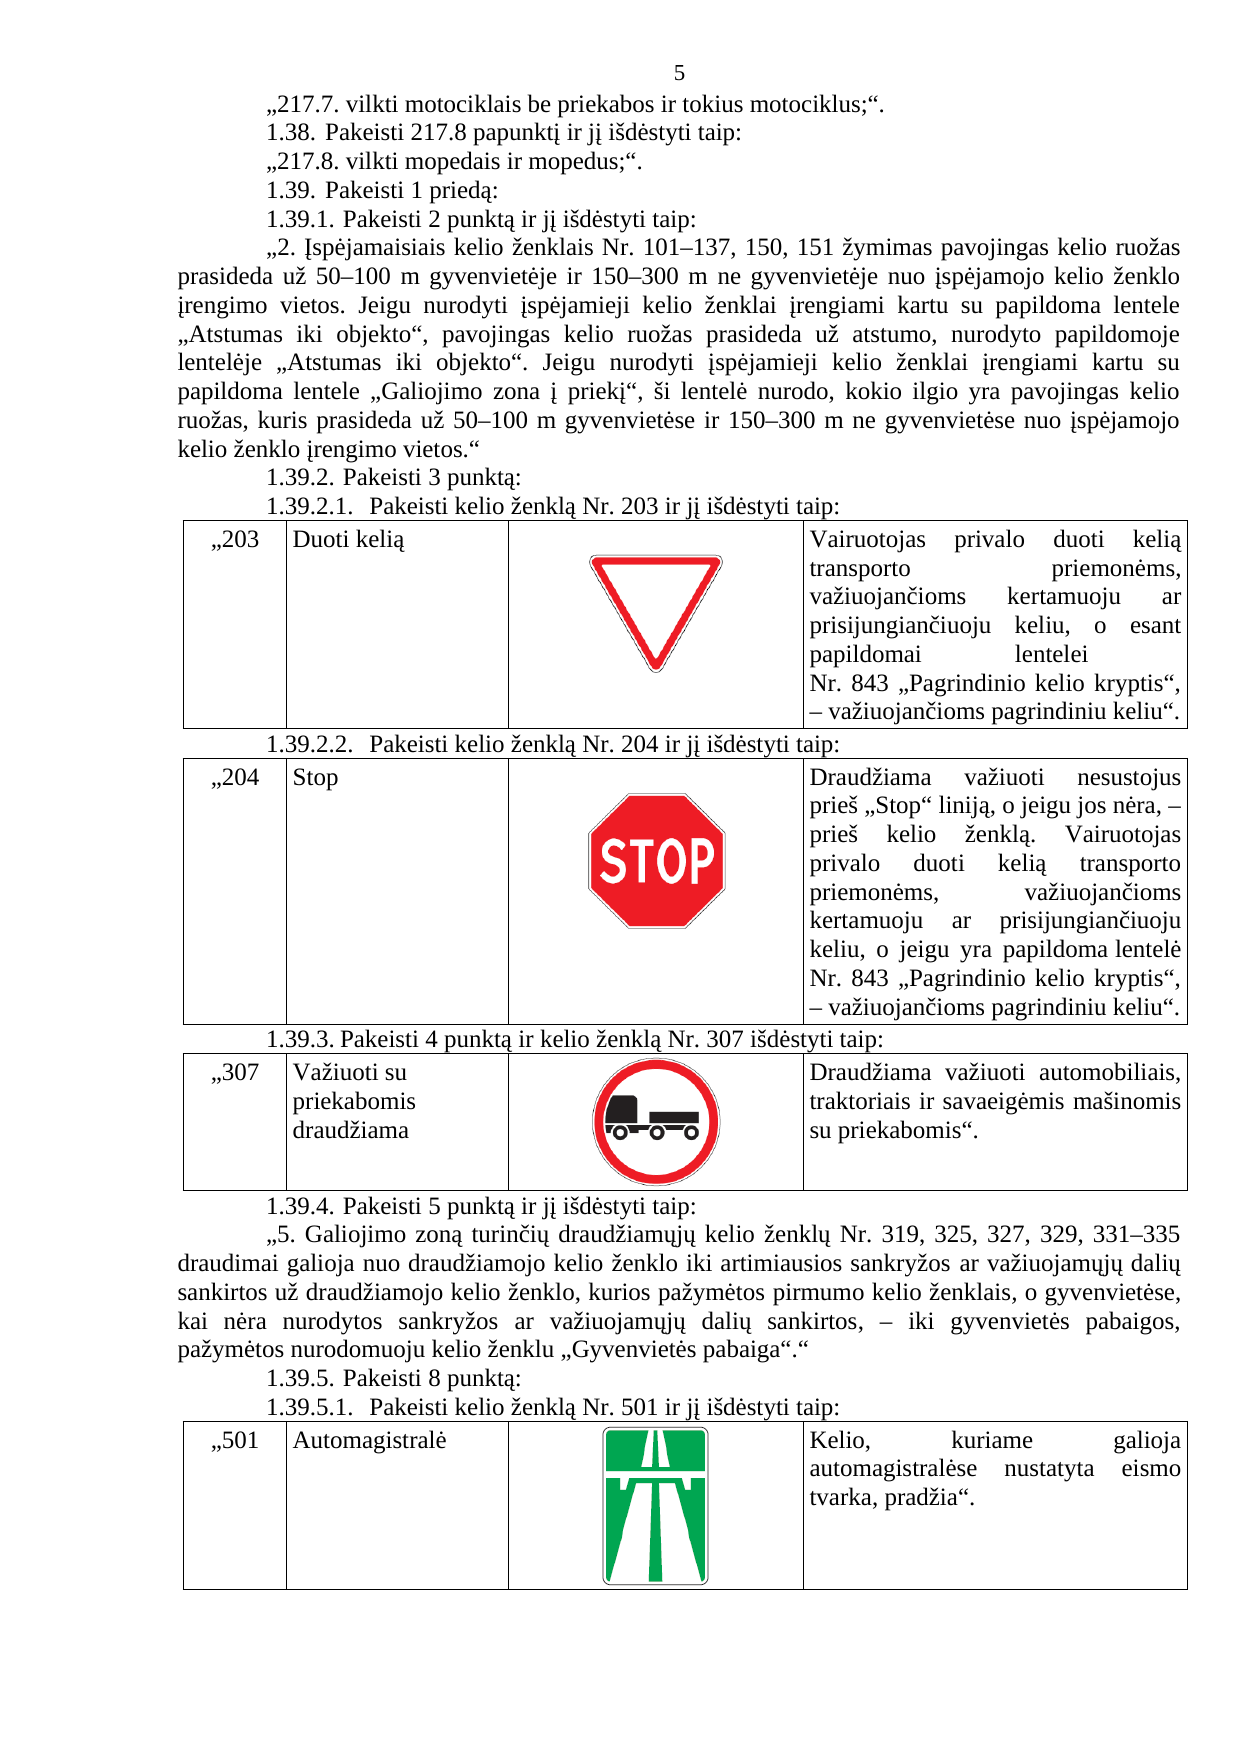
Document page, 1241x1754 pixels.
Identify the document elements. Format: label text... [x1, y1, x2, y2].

table_header Duoti kelią [287, 521, 508, 728]
table_header Kelio, kuriame galioja automagistralėse nustatyta eismo tvarka, pradžia“. [804, 1422, 1187, 1589]
table_header „501 [184, 1422, 286, 1589]
table_header [509, 1422, 803, 1589]
text 1.39.2.2. Pakeisti kelio ženklą Nr. 204 ir jį išdėstyti taip: [177, 729, 1181, 758]
text „217.7. vilkti motociklais be priekabos ir tokius motociklus;“. [177, 89, 1181, 117]
table_header Automagistralė [287, 1422, 508, 1589]
table_header „203 [184, 521, 286, 728]
text 1.39.5. Pakeisti 8 punktą: [177, 1363, 1181, 1392]
table_header „307 [184, 1054, 286, 1190]
text 1.39.3. Pakeisti 4 punktą ir kelio ženklą Nr. 307 išdėstyti taip: [177, 1024, 1181, 1053]
text 1.39.4. Pakeisti 5 punktą ir jį išdėstyti taip: [177, 1191, 1181, 1219]
table_header Važiuoti su priekabomis draudžiama [287, 1054, 508, 1190]
table_header Draudžiama važiuoti automobiliais, traktoriais ir savaeigėmis mašinomis su priekabomis“. [804, 1054, 1187, 1190]
text 1.39.2.1. Pakeisti kelio ženklą Nr. 203 ir jį išdėstyti taip: [177, 491, 1181, 520]
text 1.39.5.1. Pakeisti kelio ženklą Nr. 501 ir jį išdėstyti taip: [177, 1392, 1181, 1421]
table_header Stop [287, 759, 508, 1023]
text „2. Įspėjamaisiais kelio ženklais Nr. 101–137, 150, 151 žymimas pavojingas kelio ruožas prasideda už 50–100 m gyvenvietėje ir 150–300 m ne gyvenvietėje nuo įspėjamojo kelio ženklo įrengimo vietos. Jeigu nurodyti įspėjamieji kelio ženklai įrengiami kartu su papildoma lentele „Atstumas iki objekto“, pavojingas kelio ruožas prasideda už atstumo, nurodyto papildomoje lentelėje „Atstumas iki objekto“. Jeigu nurodyti įspėjamieji kelio ženklai įrengiami kartu su papildoma lentele „Galiojimo zona į priekį“, ši lentelė nurodo, kokio ilgio yra pavojingas kelio ruožas, kuris prasideda už 50–100 m gyvenvietėse ir 150–300 m ne gyvenvietėse nuo įspėjamojo kelio ženklo įrengimo vietos.“ [177, 232, 1181, 462]
text „5. Galiojimo zoną turinčių draudžiamųjų kelio ženklų Nr. 319, 325, 327, 329, 331–335 draudimai galioja nuo draudžiamojo kelio ženklo iki artimiausios sankryžos ar važiuojamųjų dalių sankirtos už draudžiamojo kelio ženklo, kurios pažymėtos pirmumo kelio ženklais, o gyvenvietėse, kai nėra nurodytos sankryžos ar važiuojamųjų dalių sankirtos, – iki gyvenvietės pabaigos, pažymėtos nurodomuoju kelio ženklu „Gyvenvietės pabaiga“.“ [177, 1219, 1181, 1363]
table_header [509, 521, 803, 728]
table_header Draudžiama važiuoti nesustojus prieš „Stop“ liniją, o jeigu jos nėra, – prieš kelio ženklą. Vairuotojas privalo duoti kelią transporto priemonėms, važiuojančioms kertamuoju ar prisijungiančiuoju keliu, o jeigu yra papildoma lentelė Nr. 843 „Pagrindinio kelio kryptis“, – važiuojančioms pagrindiniu keliu“. [804, 759, 1187, 1023]
text 1.39. Pakeisti 1 priedą: [266, 175, 1181, 204]
text 1.39.1. Pakeisti 2 punktą ir jį išdėstyti taip: [177, 204, 1181, 232]
text 1.38. Pakeisti 217.8 papunktį ir jį išdėstyti taip: [266, 117, 1181, 146]
text 1.39.2. Pakeisti 3 punktą: [177, 462, 1181, 491]
text „217.8. vilkti mopedais ir mopedus;“. [177, 146, 1181, 175]
table_header „204 [184, 759, 286, 1023]
table_header [509, 759, 803, 1023]
table_header [509, 1054, 803, 1190]
table_header Vairuotojas privalo duoti kelią transporto priemonėms, važiuojančioms kertamuoju ar prisijungiančiuoju keliu, o esant papildomai lentelei Nr. 843 „Pagrindinio kelio kryptis“, – važiuojančioms pagrindiniu keliu“. [804, 521, 1187, 728]
